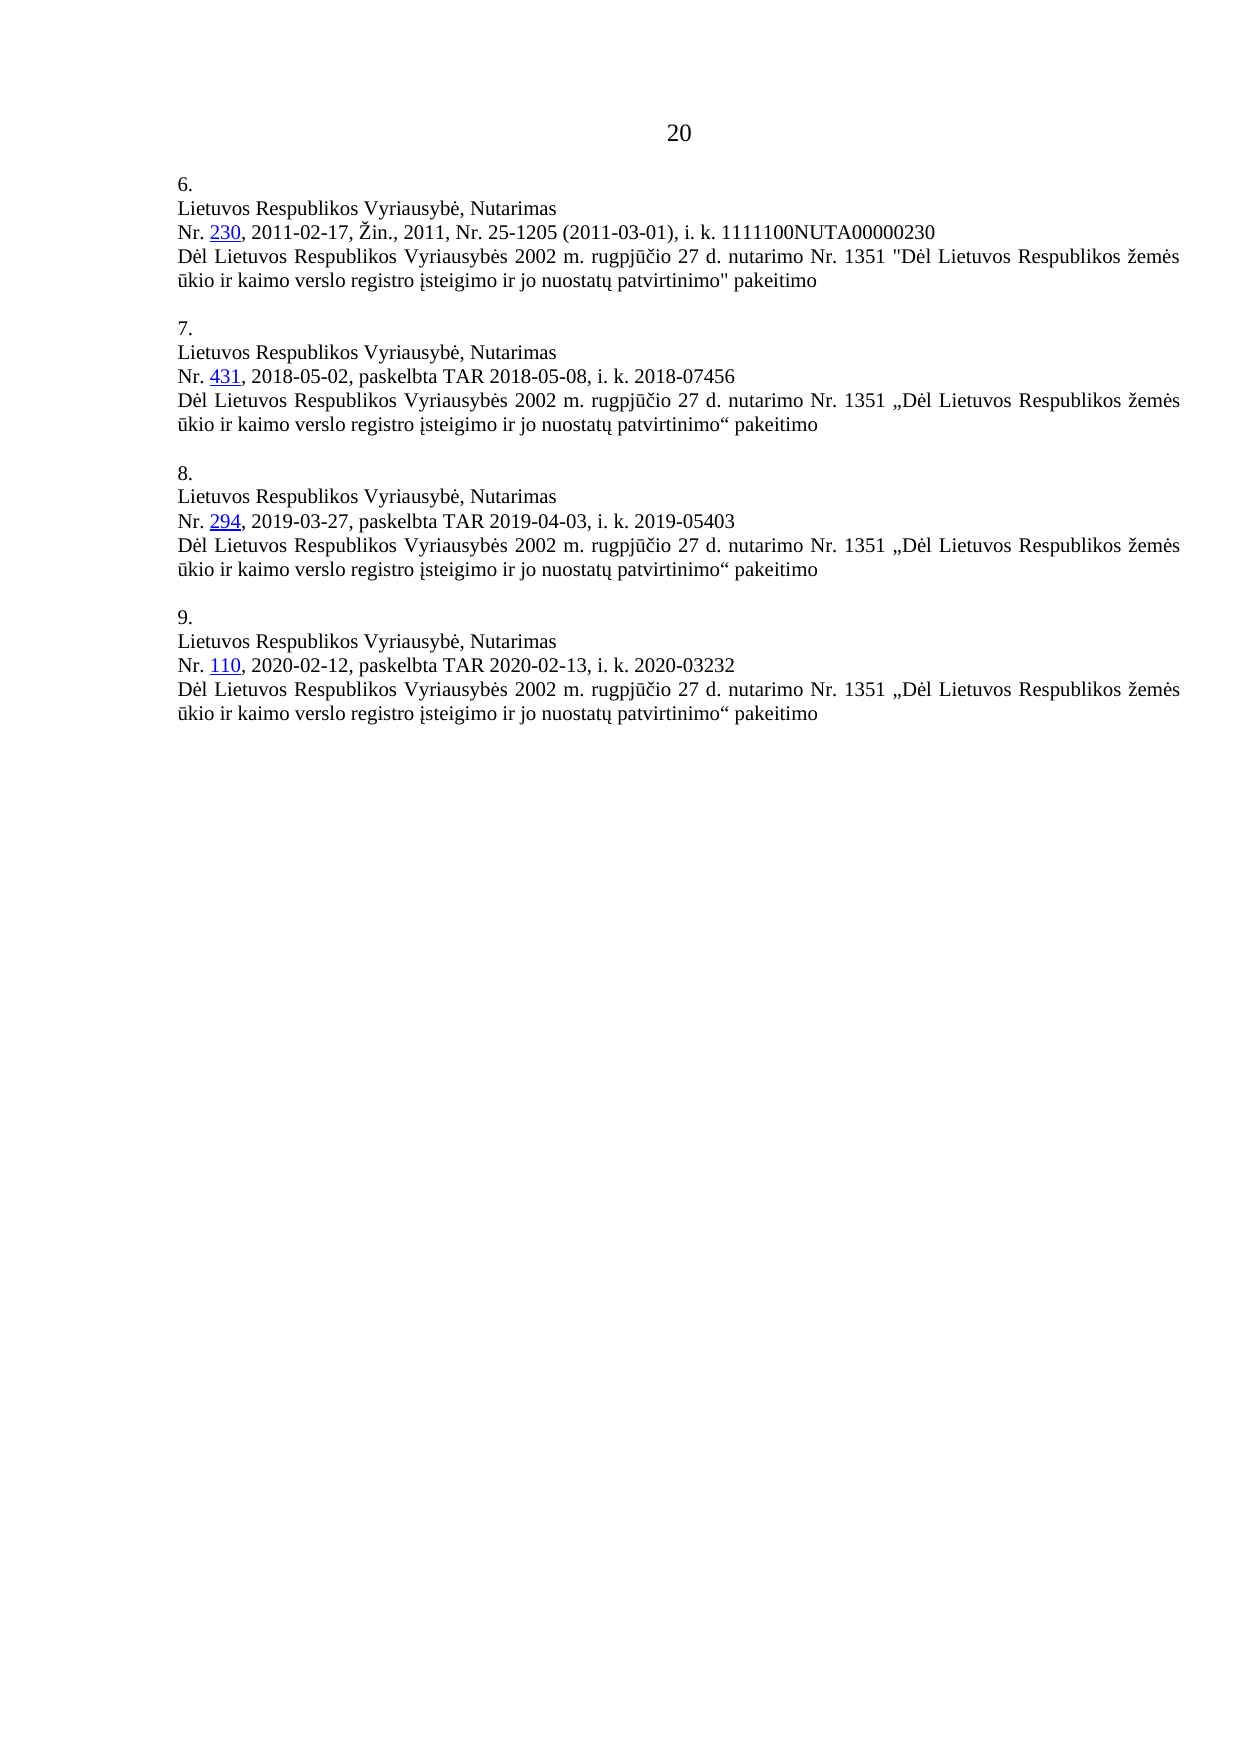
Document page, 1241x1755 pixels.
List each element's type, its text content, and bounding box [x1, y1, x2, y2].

text Lietuvos Respublikos Vyriausybė, Nutarimas [177, 629, 1181, 653]
text Nr. 230, 2011-02-17, Žin., 2011, Nr. 25-1205 (2011-03-01), i. k. 1111100NUTA00000230 [177, 220, 1181, 244]
text Lietuvos Respublikos Vyriausybė, Nutarimas [177, 484, 1181, 508]
text Dėl Lietuvos Respublikos Vyriausybės 2002 m. rugpjūčio 27 d. nutarimo Nr. 1351 „Dėl Lietuvos Respublikos žemės ūkio ir kaimo verslo registro įsteigimo ir jo nuostatų patvirtinimo“ pakeitimo [177, 677, 1181, 725]
text Nr. 431, 2018-05-02, paskelbta TAR 2018-05-08, i. k. 2018-07456 [177, 364, 1181, 388]
text 8. [177, 460, 1181, 484]
text 7. [177, 316, 1181, 340]
text Dėl Lietuvos Respublikos Vyriausybės 2002 m. rugpjūčio 27 d. nutarimo Nr. 1351 „Dėl Lietuvos Respublikos žemės ūkio ir kaimo verslo registro įsteigimo ir jo nuostatų patvirtinimo“ pakeitimo [177, 533, 1181, 581]
text Lietuvos Respublikos Vyriausybė, Nutarimas [177, 196, 1181, 220]
text 6. [177, 172, 1181, 196]
text Nr. 110, 2020-02-12, paskelbta TAR 2020-02-13, i. k. 2020-03232 [177, 653, 1181, 677]
text Lietuvos Respublikos Vyriausybė, Nutarimas [177, 340, 1181, 364]
text 9. [177, 605, 1181, 629]
text Dėl Lietuvos Respublikos Vyriausybės 2002 m. rugpjūčio 27 d. nutarimo Nr. 1351 „Dėl Lietuvos Respublikos žemės ūkio ir kaimo verslo registro įsteigimo ir jo nuostatų patvirtinimo“ pakeitimo [177, 388, 1181, 436]
text Dėl Lietuvos Respublikos Vyriausybės 2002 m. rugpjūčio 27 d. nutarimo Nr. 1351 "Dėl Lietuvos Respublikos žemės ūkio ir kaimo verslo registro įsteigimo ir jo nuostatų patvirtinimo" pakeitimo [177, 244, 1181, 292]
text Nr. 294, 2019-03-27, paskelbta TAR 2019-04-03, i. k. 2019-05403 [177, 508, 1181, 533]
